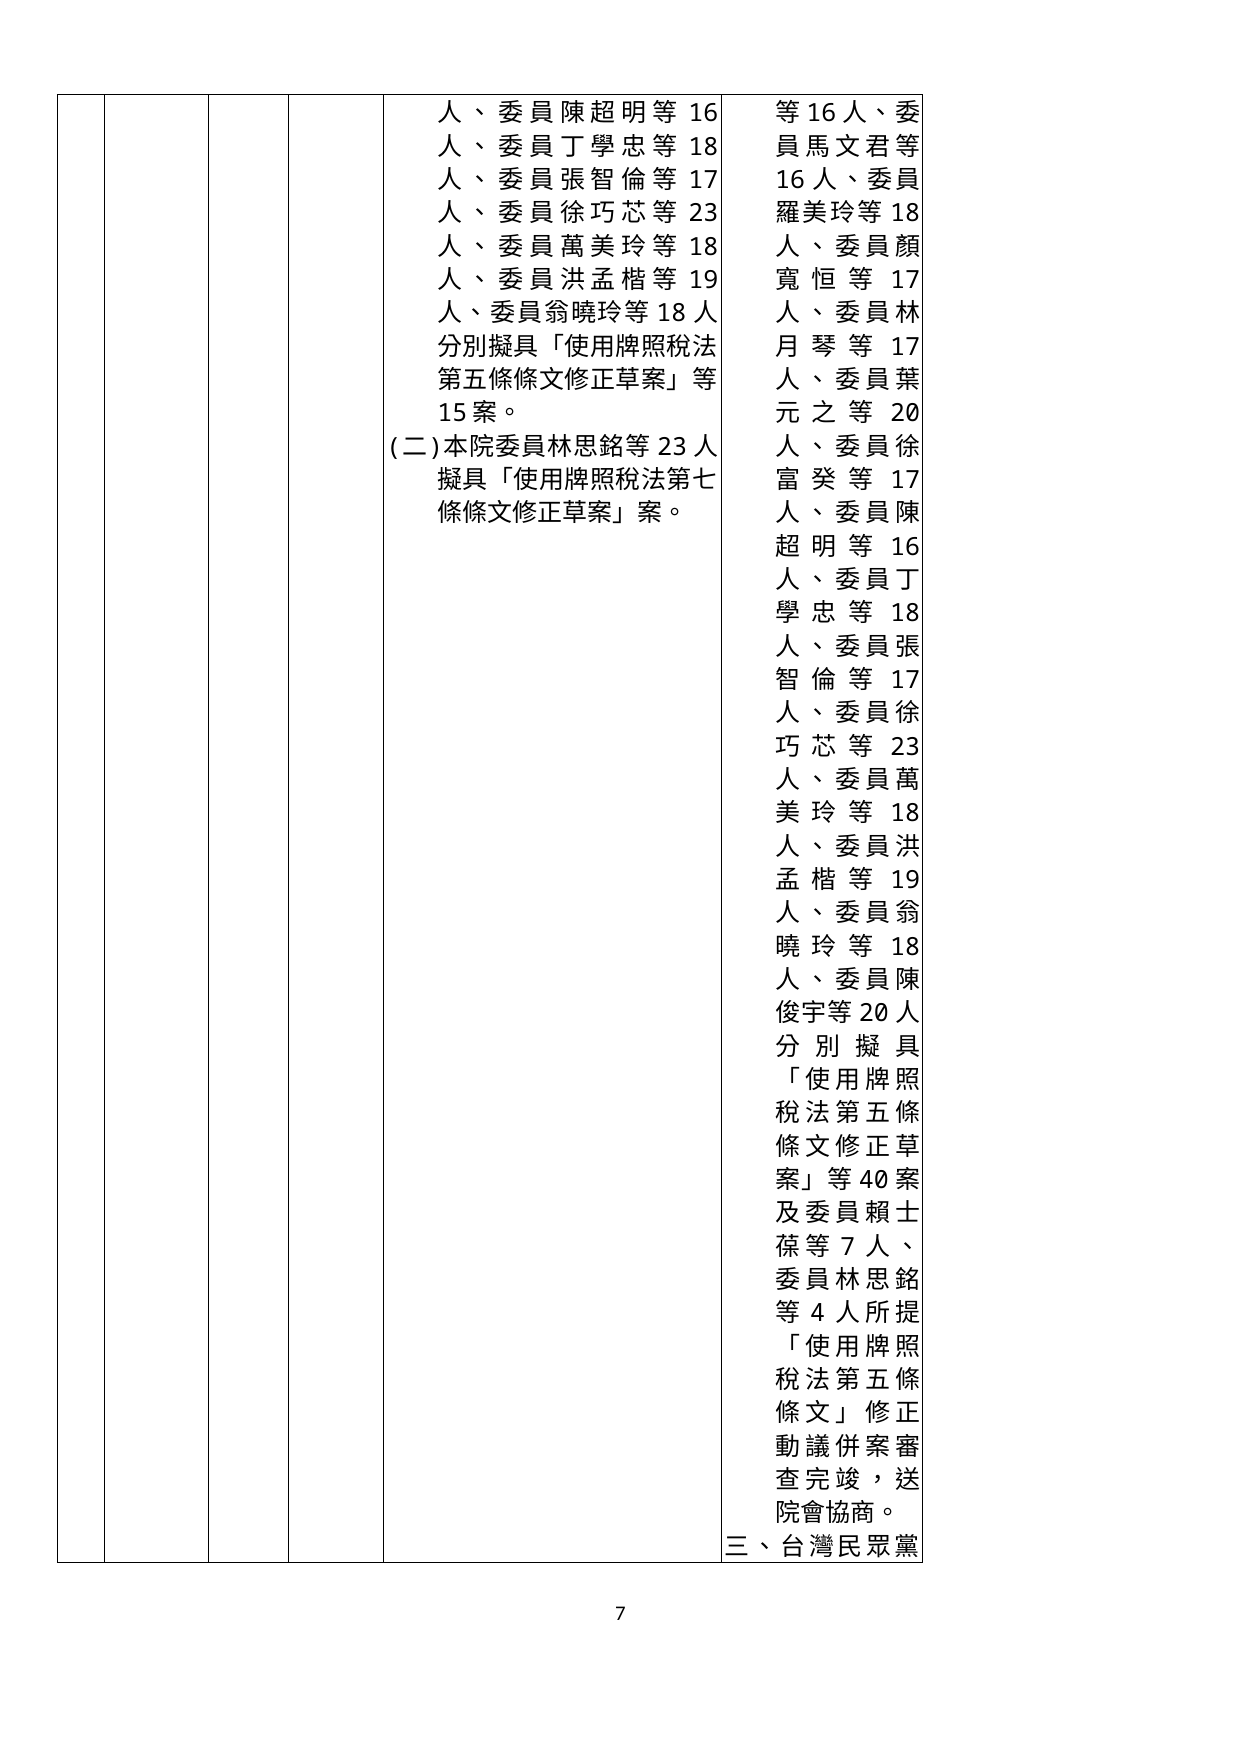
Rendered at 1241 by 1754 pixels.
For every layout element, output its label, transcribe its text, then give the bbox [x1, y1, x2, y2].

table_cell [209, 95, 288, 1562]
table_cell [105, 95, 208, 1562]
table_cell 人、委員陳超明等16人、委員丁學忠等18人、委員張智倫等17人、委員徐巧芯等23人、委員萬美玲等18人、委員洪孟楷等19人、委員翁曉玲等18人分別擬具「使用牌照稅法第五條條文修正草案」等15案。 (二)本院委員林思銘等23人擬具「使用牌照稅法第七條條文修正草案」案。 [384, 95, 721, 1562]
table_cell 等16人、委員馬文君等16人、委員羅美玲等18人、委員顏寬恒等17人、委員林月琴等17人、委員葉元之等20人、委員徐富癸等17人、委員陳超明等16人、委員丁學忠等18人、委員張智倫等17人、委員徐巧芯等23人、委員萬美玲等18人、委員洪孟楷等19人、委員翁曉玲等18人、委員陳俊宇等20人分別擬具「使用牌照稅法第五條條文修正草案」等40案及委員賴士葆等7人、委員林思銘等4人所提「使用牌照稅法第五條條文」修正動議併案審查完竣，送院會協商。 三、台灣民眾黨 [722, 95, 922, 1562]
table_cell [58, 95, 104, 1562]
table_cell [289, 95, 383, 1562]
